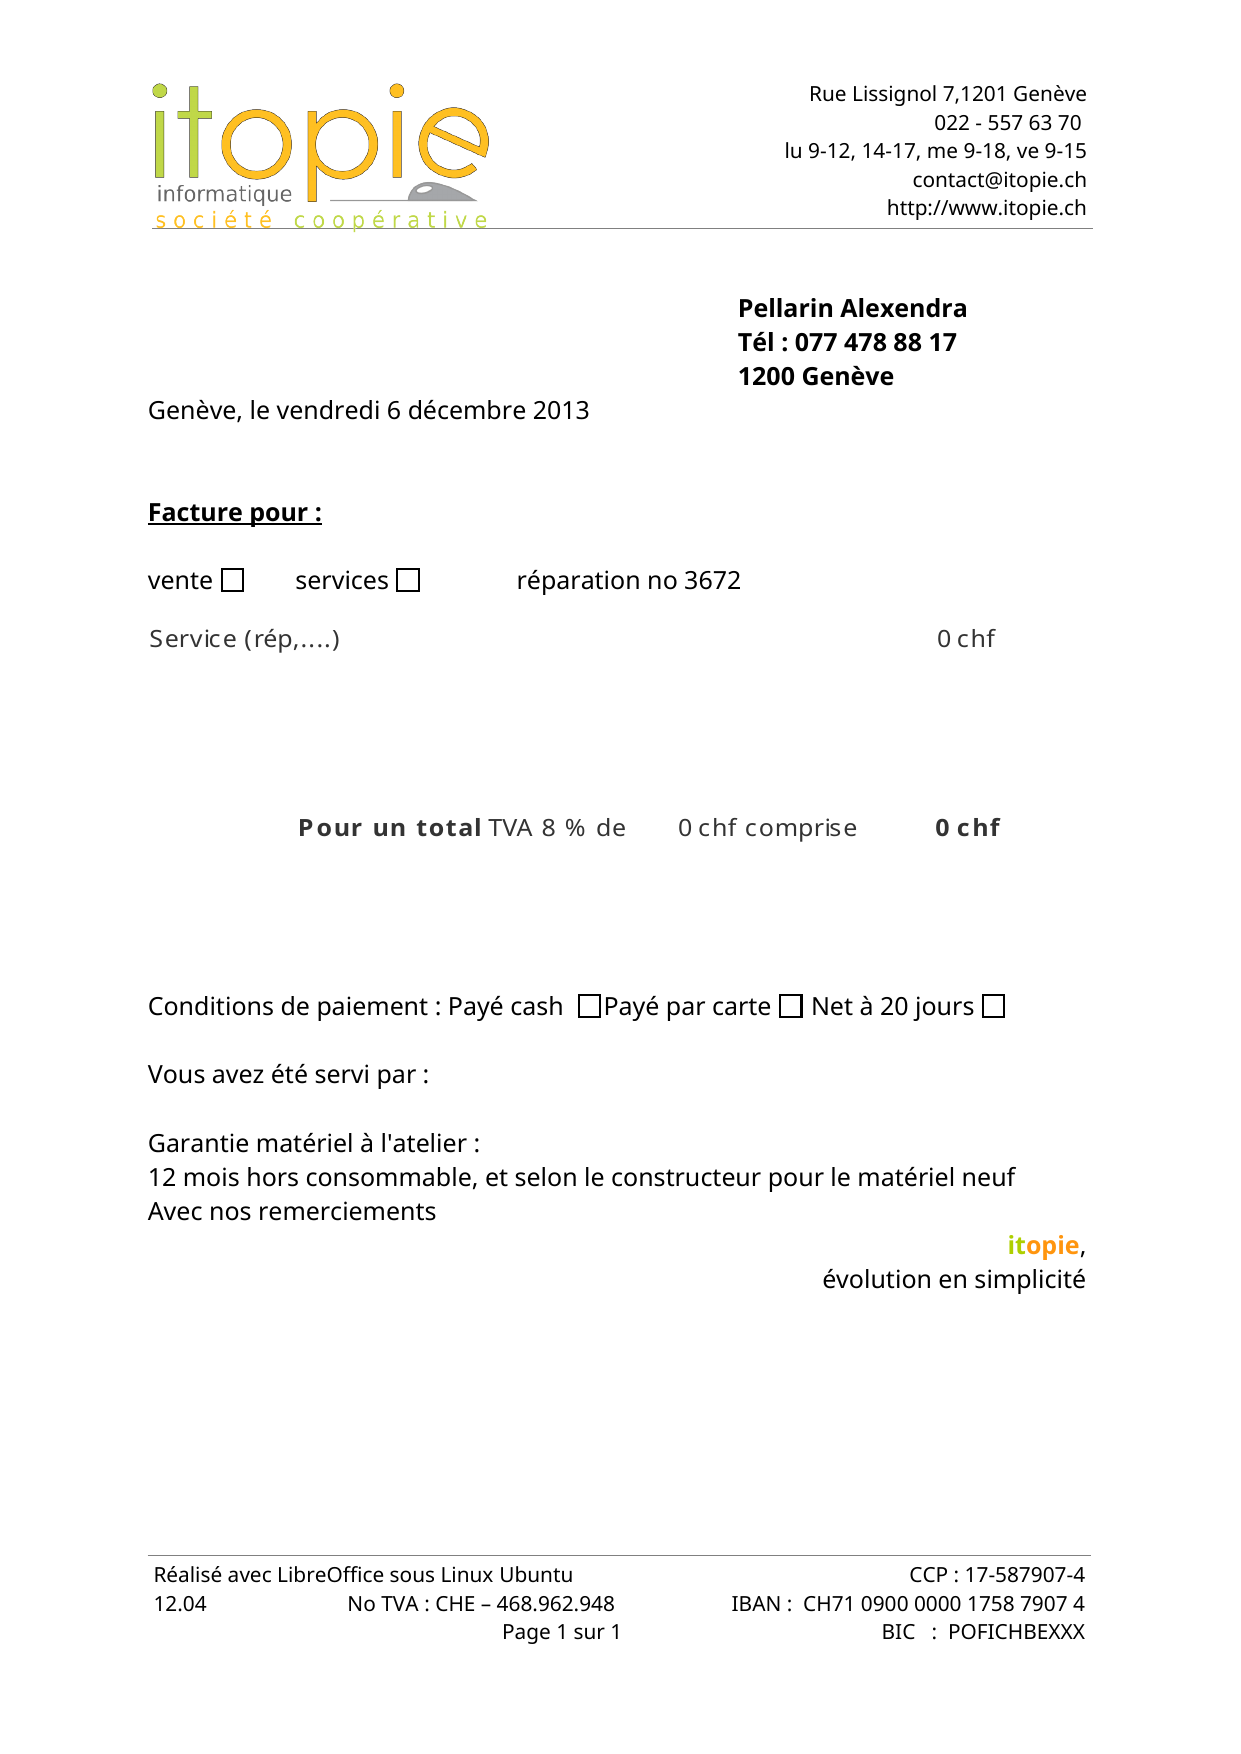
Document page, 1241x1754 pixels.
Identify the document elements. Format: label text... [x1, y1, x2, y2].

text Genève, le vendredi 6 décembre 2013 [148, 392, 1093, 427]
text 12 mois hors consommable, et selon le constructeur pour le matériel neuf [148, 1159, 1093, 1193]
text Conditions de paiement : Payé cash Payé par carte Net à 20 jours [148, 989, 1093, 1023]
text Vous avez été servi par : [148, 1057, 1093, 1091]
text Garantie matériel à l'atelier : [148, 1125, 1093, 1159]
text évolution en simplicité [148, 1262, 1093, 1296]
text Facture pour : [148, 495, 1093, 529]
text vente services réparation no 3672 [148, 563, 1093, 597]
text 1200 Genève [148, 358, 1093, 392]
text Avec nos remerciements [148, 1193, 1093, 1227]
picture [138, 72, 500, 244]
text Tél : 077 478 88 17 [148, 324, 1093, 358]
text itopie, [148, 1227, 1093, 1262]
text Pellarin Alexendra [148, 290, 1093, 324]
